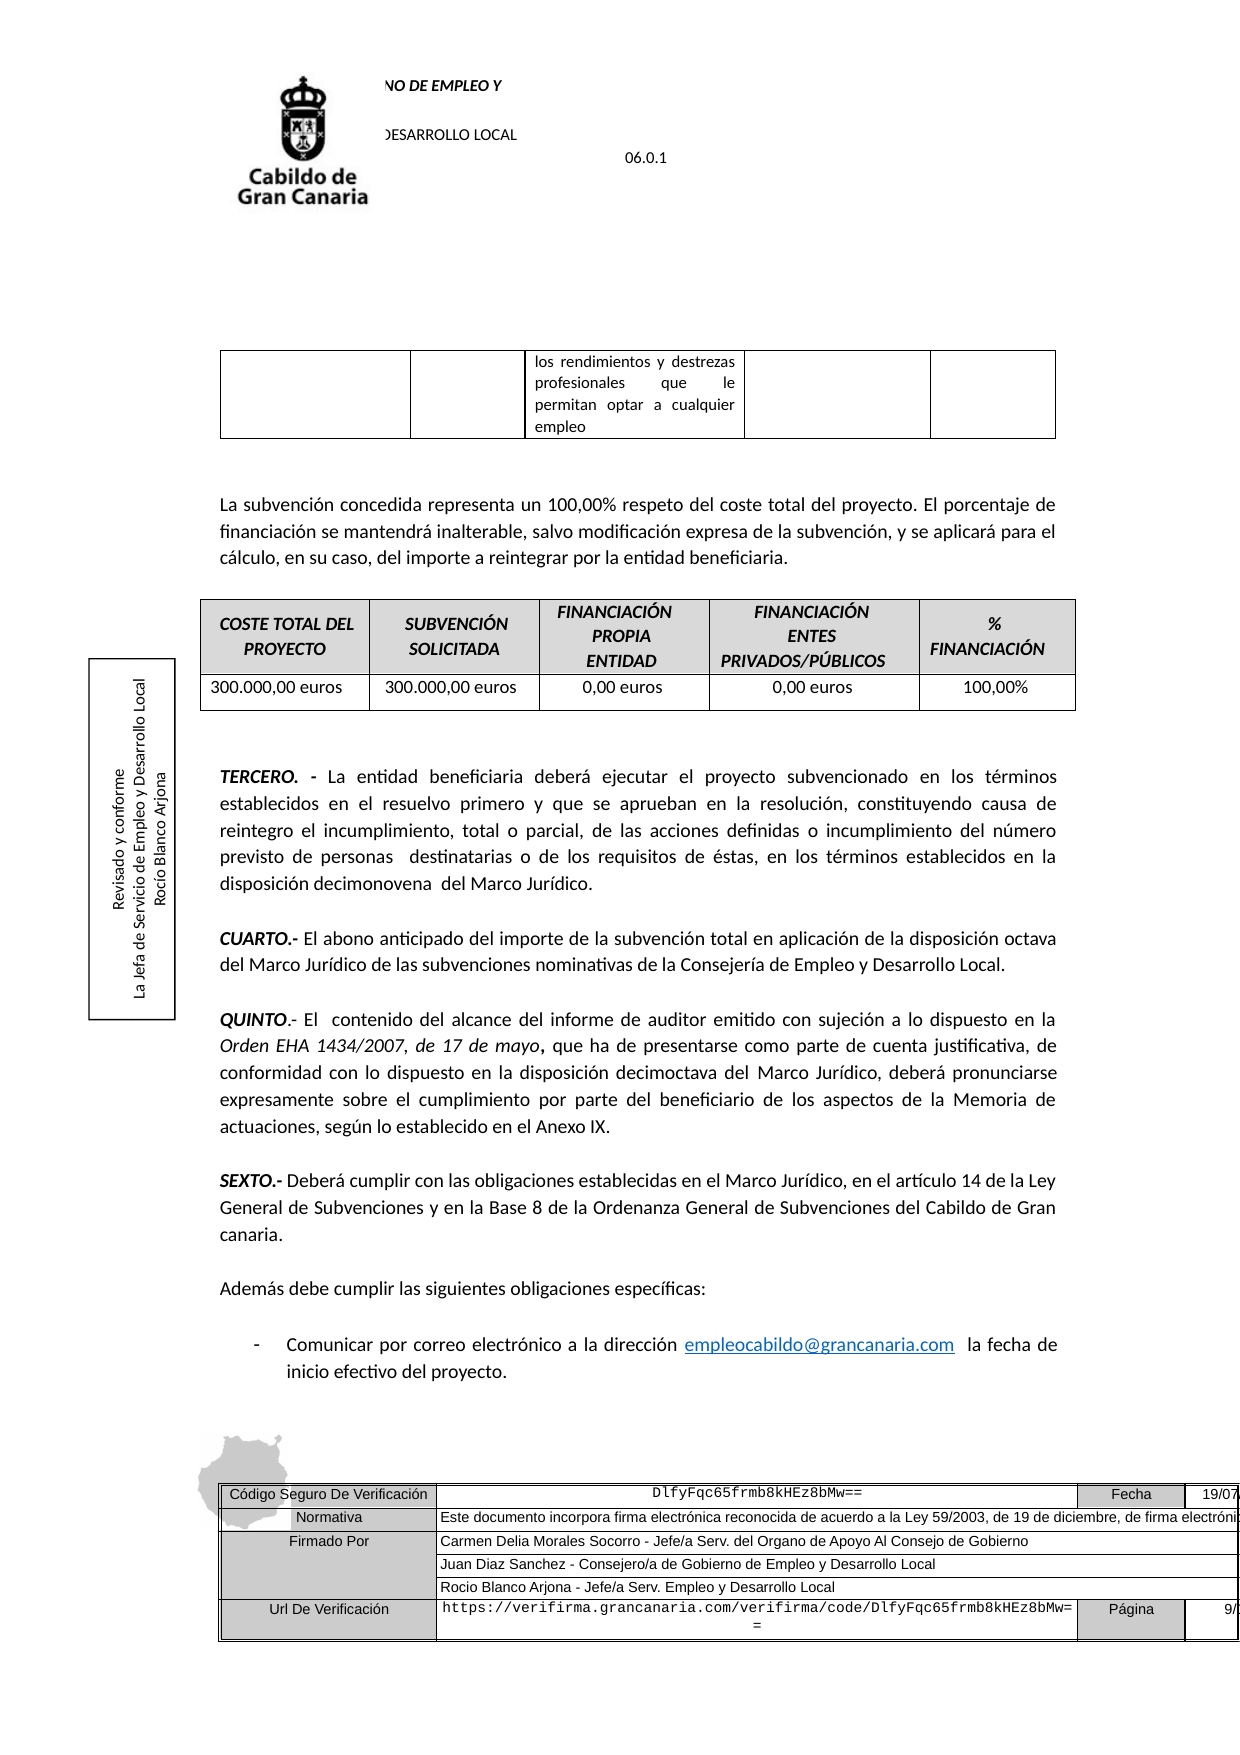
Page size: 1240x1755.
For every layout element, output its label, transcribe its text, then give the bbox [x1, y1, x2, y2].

table_header % FINANCIACIÓN [920, 600, 1075, 673]
table_header [221, 351, 410, 438]
table_header COSTE TOTAL DEL PROYECTO [201, 600, 369, 673]
table_cell 0,00 euros [540, 675, 709, 709]
text SEXTO.- Deberá cumplir con las obligaciones establecidas en el Marco Jurídico, en el artículo 14 de la Ley General de Subvenciones y en la Base 8 de la Ordenanza General de Subvenciones del Cabildo de Gran canaria. [219, 1168, 1058, 1246]
table_header [411, 351, 524, 438]
table_cell 0,00 euros [710, 675, 919, 709]
table_header los rendimientos y destrezas profesionales que le permitan optar a cualquier empleo [526, 351, 744, 438]
text La subvención concedida representa un 100,00% respeto del coste total del proyecto. El porcentaje de financiación se mantendrá inalterable, salvo modificación expresa de la subvención, y se aplicará para el cálculo, en su caso, del importe a reintegrar por la entidad beneficiaria. [219, 492, 1058, 570]
table_cell 100,00% [920, 675, 1075, 709]
text CUARTO.- El abono anticipado del importe de la subvención total en aplicación de la disposición octava del Marco Jurídico de las subvenciones nominativas de la Consejería de Empleo y Desarrollo Local. [219, 926, 1058, 977]
table_header FINANCIACIÓN PROPIA ENTIDAD [540, 600, 709, 673]
table_header FINANCIACIÓN ENTES PRIVADOS/PÚBLICOS [710, 600, 919, 673]
text QUINTO.- El contenido del alcance del informe de auditor emitido con sujeción a lo dispuesto en la Orden EHA 1434/2007, de 17 de mayo, que ha de presentarse como parte de cuenta justificativa, de conformidad con lo dispuesto en la disposición decimoctava del Marco Jurídico, deberá pronunciarse expresamente sobre el cumplimiento por parte del beneficiario de los aspectos de la Memoria de actuaciones, según lo establecido en el Anexo IX. [219, 1007, 1058, 1138]
text TERCERO. - La entidad beneficiaria deberá ejecutar el proyecto subvencionado en los términos establecidos en el resuelvo primero y que se aprueban en la resolución, constituyendo causa de reintegro el incumplimiento, total o parcial, de las acciones definidas o incumplimiento del número previsto de personas destinatarias o de los requisitos de éstas, en los términos establecidos en la disposición decimonovena del Marco Jurídico. [219, 764, 1058, 895]
list Comunicar por correo electrónico a la dirección empleocabildo@grancanaria.com la fecha de inicio efectivo del proyecto. [253, 1331, 1058, 1383]
table_cell 300.000,00 euros [201, 675, 369, 709]
table_header SUBVENCIÓN SOLICITADA [370, 600, 539, 673]
table_header [931, 351, 1055, 438]
table_header [745, 351, 930, 438]
text Además debe cumplir las siguientes obligaciones específicas: [219, 1276, 1058, 1300]
table_cell 300.000,00 euros [370, 675, 539, 709]
